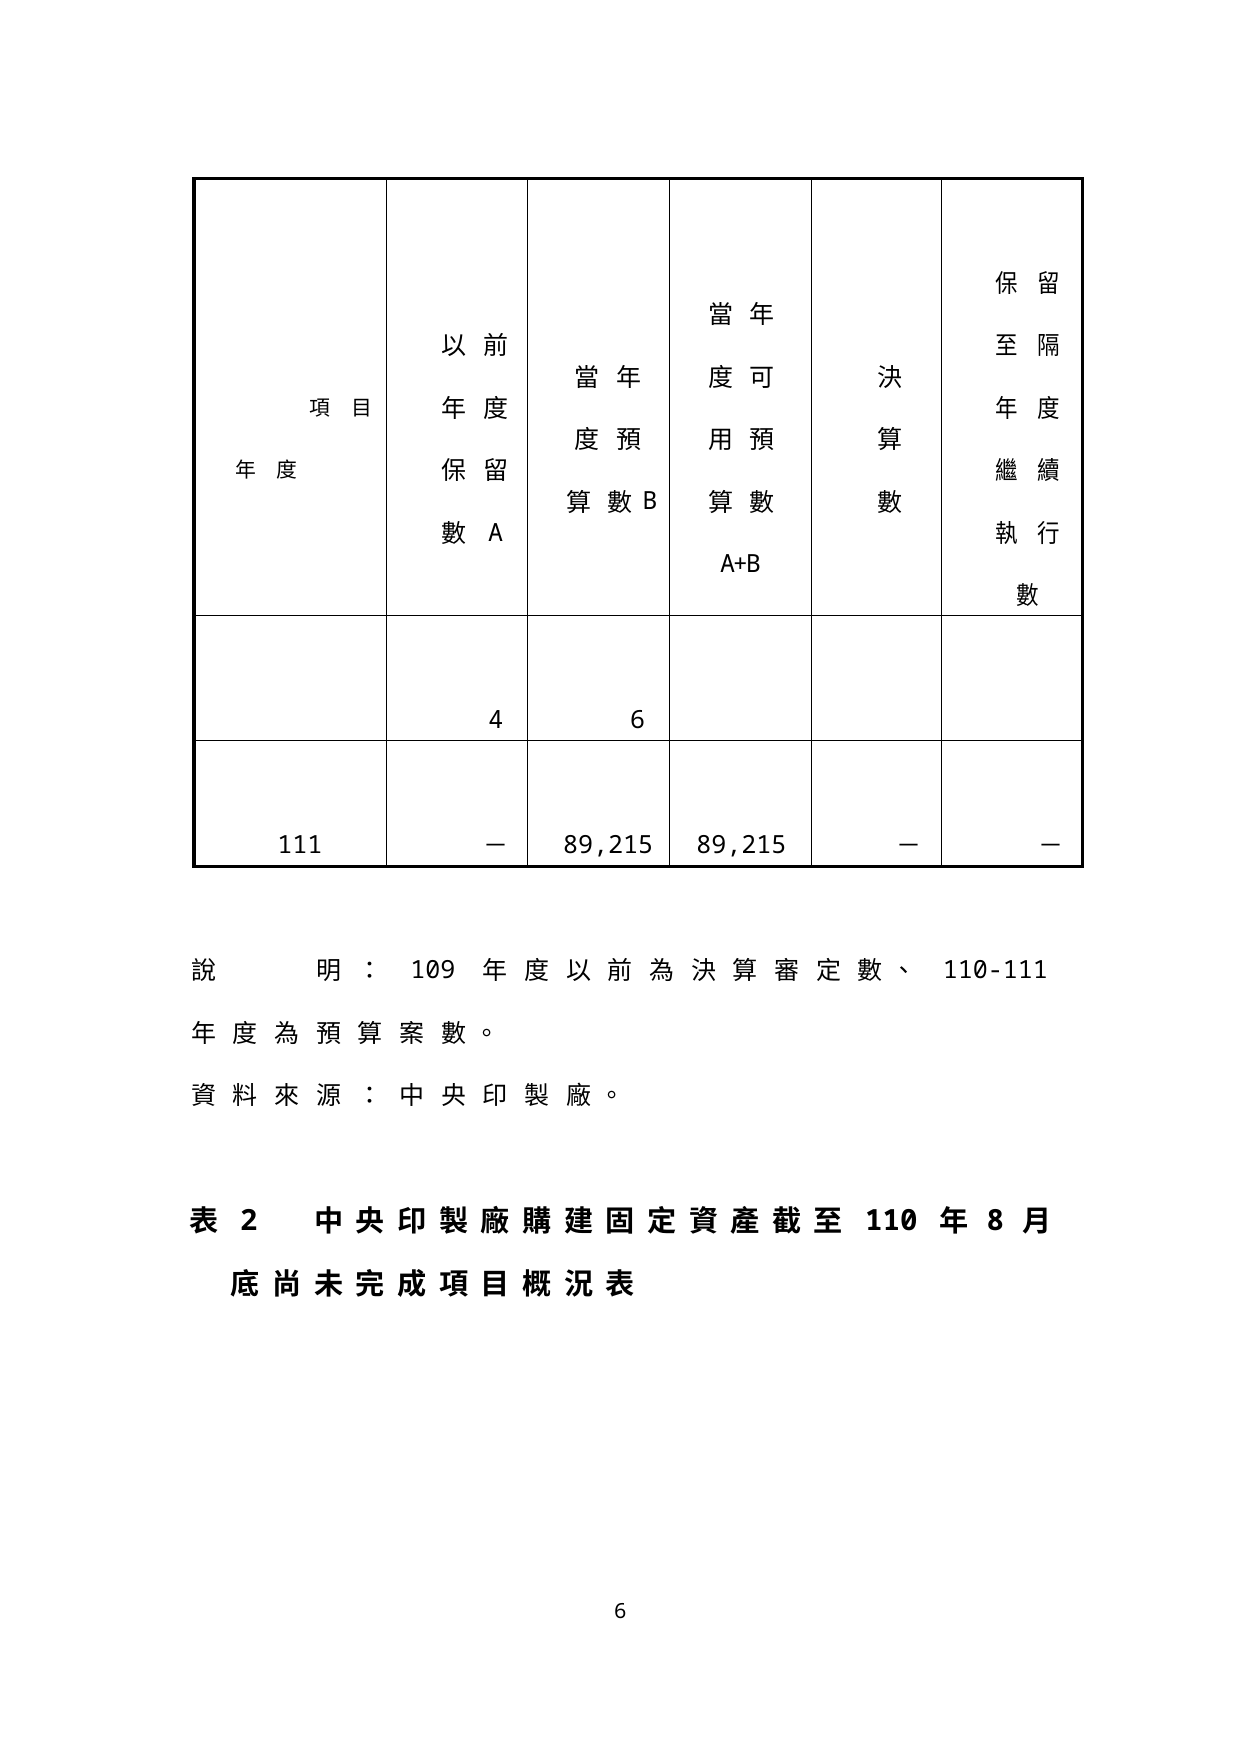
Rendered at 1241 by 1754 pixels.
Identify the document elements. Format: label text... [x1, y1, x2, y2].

text 表2 中央印製廠購建固定資產截至110年8月底尚未完成項目概況表 [183, 1177, 1058, 1302]
table_header 當年度可用預算數A+B [670, 180, 811, 615]
table_cell － [942, 741, 1081, 865]
table_cell 89,215 [528, 741, 669, 865]
table_cell 6 [528, 616, 669, 740]
table_cell － [812, 741, 941, 865]
table_header 以前年度保留數A [387, 180, 527, 615]
table_header 當年度預算數B [528, 180, 669, 615]
table_cell 89,215 [670, 741, 811, 865]
table_cell 4 [387, 616, 527, 740]
table_header 決算數 [812, 180, 941, 615]
table_cell － [387, 741, 527, 865]
table_cell 111 [196, 741, 386, 865]
text 資料來源：中央印製廠。 [183, 1052, 1058, 1115]
table_header 項目 年度 [196, 180, 386, 615]
text 說 明：109年度以前為決算審定數、110-111年度為預算案數。 [183, 927, 1058, 1052]
table_cell [670, 616, 811, 740]
table_cell [196, 616, 386, 740]
table_cell － [942, 616, 1081, 740]
table_header 保留至隔年度繼續執行數 [942, 180, 1081, 615]
table_cell － [812, 616, 941, 740]
